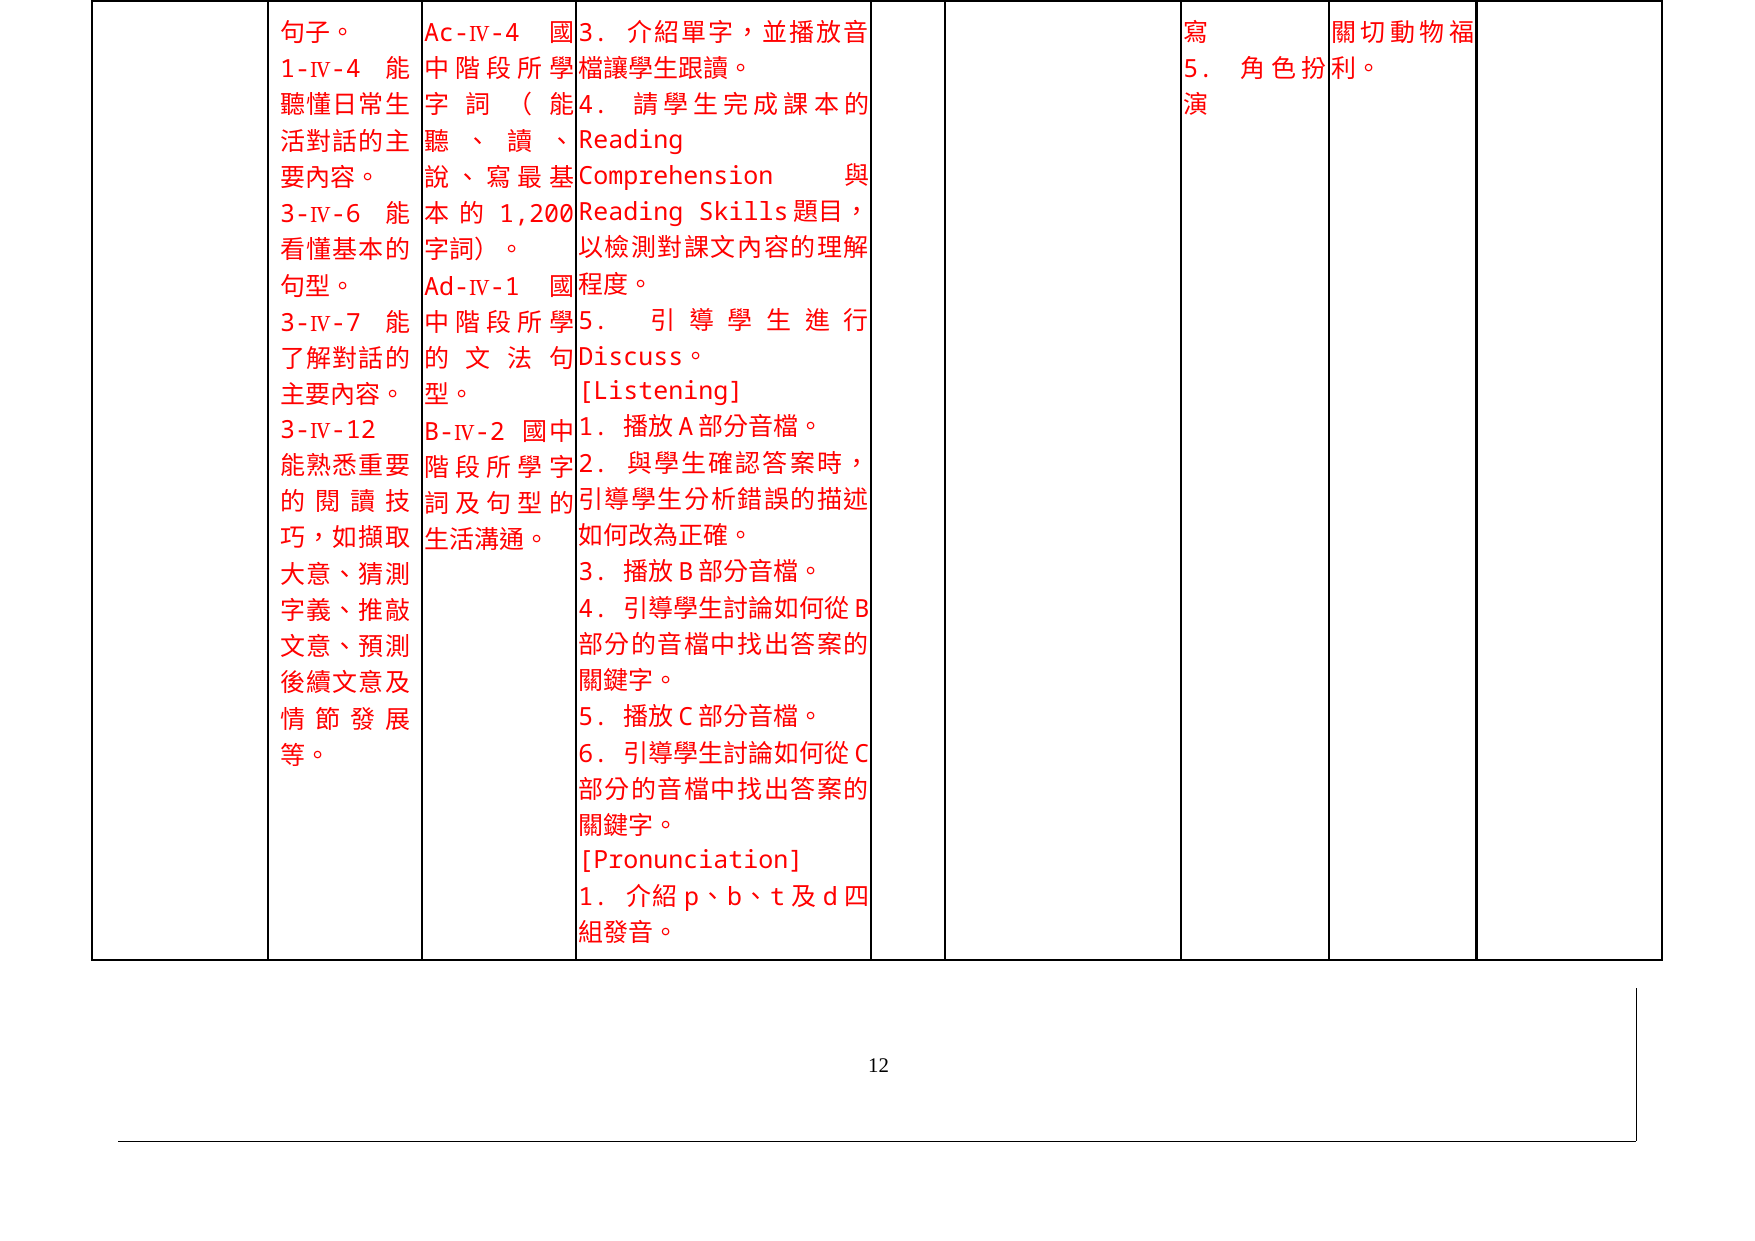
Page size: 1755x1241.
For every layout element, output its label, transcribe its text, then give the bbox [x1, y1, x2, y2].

table_cell 3. 介紹單字，並播放音檔讓學生跟讀。 4. 請學生完成課本的Reading Comprehension與Reading Skills題目，以檢測對課文內容的理解程度。 5. 引導學生進行Discuss。 [Listening] 1. 播放A部分音檔。 2. 與學生確認答案時，引導學生分析錯誤的描述如何改為正確。 3. 播放B部分音檔。 4. 引導學生討論如何從B部分的音檔中找出答案的關鍵字。 5. 播放C部分音檔。 6. 引導學生討論如何從C部分的音檔中找出答案的關鍵字。 [Pronunciation] 1. 介紹p、b、t及d四組發音。 [577, 2, 870, 959]
table_cell [872, 2, 944, 959]
table_cell 寫 5. 角色扮演 [1182, 2, 1328, 959]
table_cell Ac-Ⅳ-4 國中階段所學字詞（能聽、讀、說、寫最基本的1,200字詞）。 Ad-Ⅳ-1 國中階段所學的文法句型。 B-Ⅳ-2 國中階段所學字詞及句型的生活溝通。 [423, 2, 575, 959]
table_cell [946, 2, 1180, 959]
table_cell 句子。 1-Ⅳ-4 能聽懂日常生活對話的主要內容。 3-Ⅳ-6 能看懂基本的句型。 3-Ⅳ-7 能了解對話的主要內容。 3-Ⅳ-12 能熟悉重要的閱讀技巧，如擷取大意、猜測字義、推敲文意、預測後續文意及情節發展等。 [269, 2, 421, 959]
table_cell [93, 2, 267, 959]
table_cell 關切動物福利。 [1330, 2, 1475, 959]
table_cell [1478, 2, 1661, 959]
